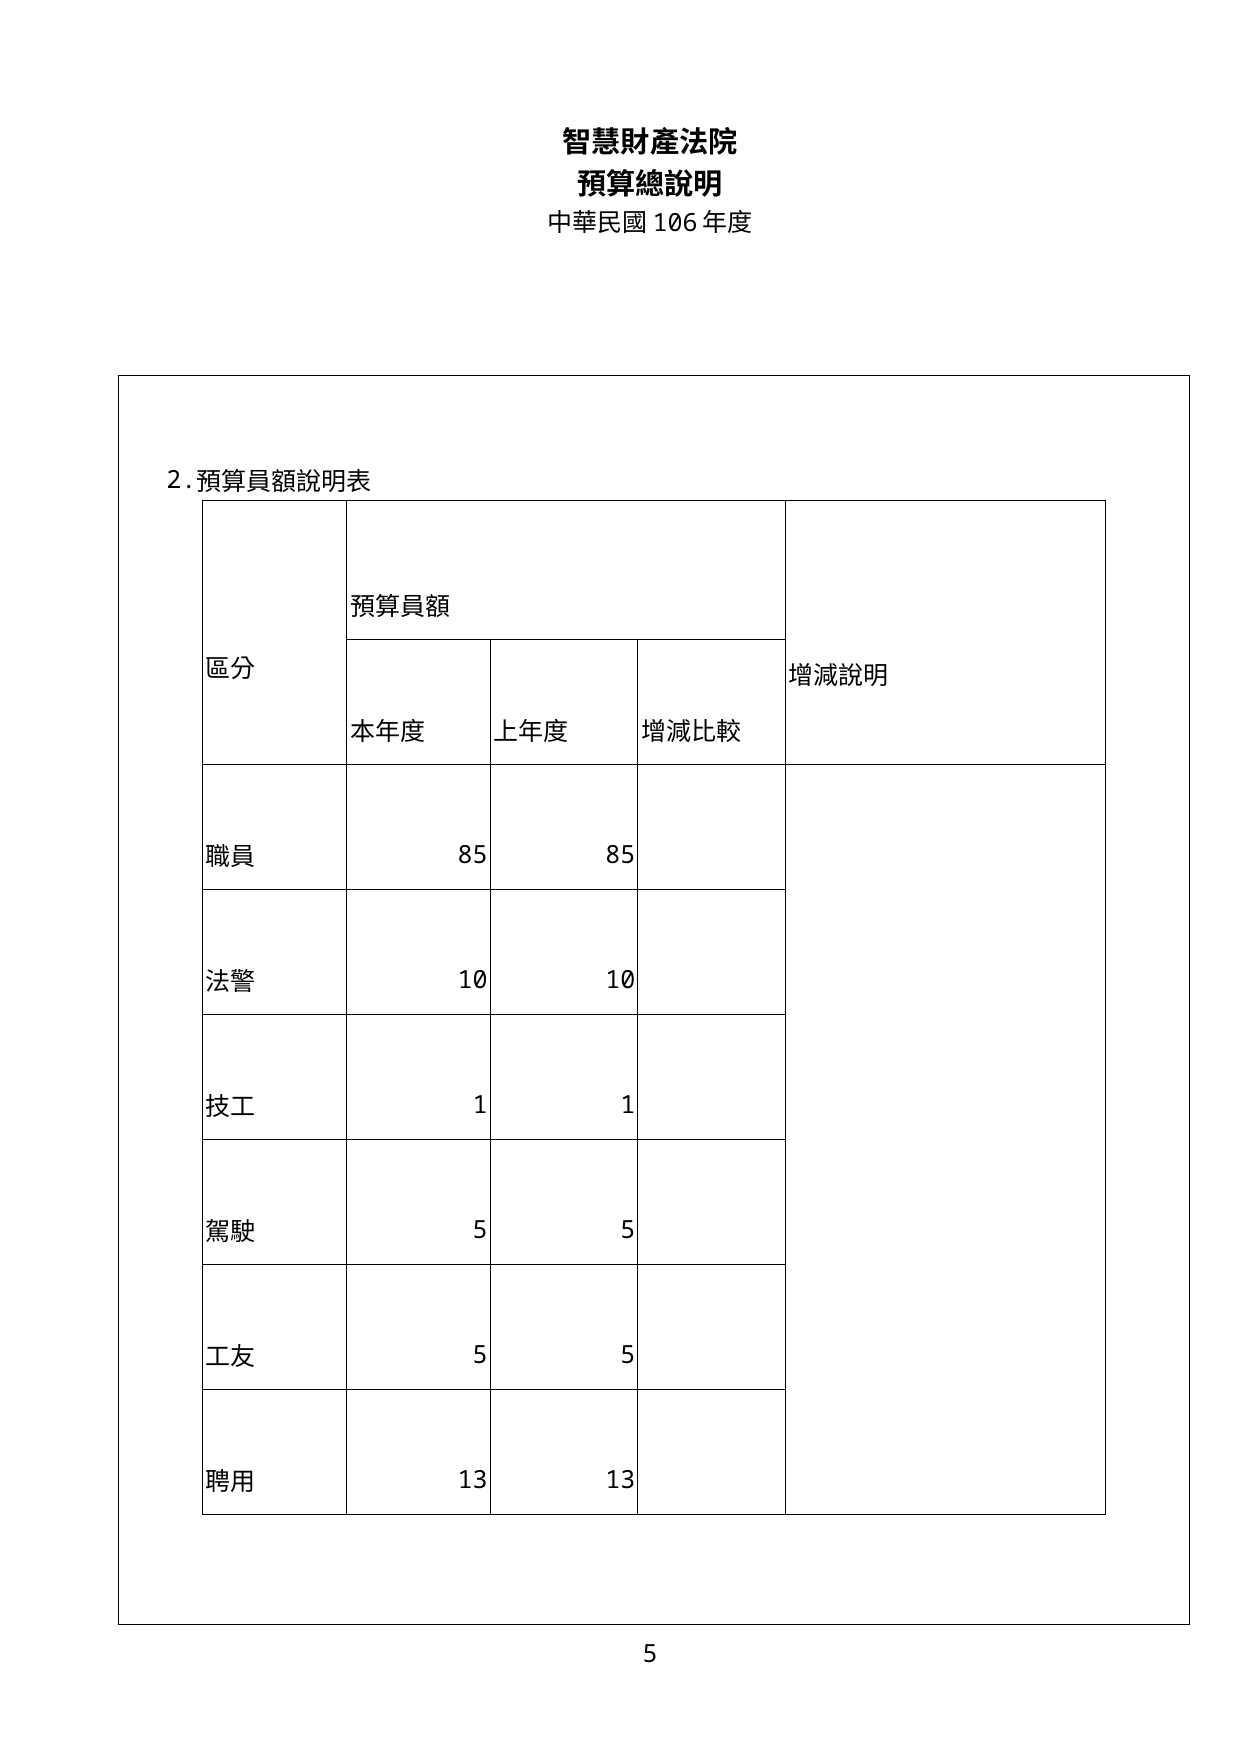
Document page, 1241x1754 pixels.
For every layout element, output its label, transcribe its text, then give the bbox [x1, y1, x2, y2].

table_header 預算員額 [347, 501, 785, 639]
table_cell [638, 1390, 785, 1514]
table_cell [638, 890, 785, 1014]
table_cell 上年度 [491, 640, 637, 764]
table_header 增減說明 [786, 501, 1105, 764]
table_cell 5 [491, 1140, 637, 1264]
table_cell [638, 1265, 785, 1389]
table_cell 10 [347, 890, 490, 1014]
table_header 區分 [203, 501, 346, 764]
table_cell 技工 [203, 1015, 346, 1139]
table_cell 職員 [203, 765, 346, 889]
table_cell 85 [347, 765, 490, 889]
table_cell [786, 765, 1105, 1514]
table_cell [638, 1140, 785, 1264]
table_cell 5 [347, 1140, 490, 1264]
table_cell 13 [347, 1390, 490, 1514]
table_cell 工友 [203, 1265, 346, 1389]
table_cell 聘用 [203, 1390, 346, 1514]
table_cell 1 [491, 1015, 637, 1139]
table_header 2.預算員額說明表 [119, 376, 1189, 1624]
table_cell 10 [491, 890, 637, 1014]
table_cell [638, 765, 785, 889]
table_cell 駕駛 [203, 1140, 346, 1264]
table_cell 5 [491, 1265, 637, 1389]
table_cell 本年度 [347, 640, 490, 764]
table_cell 13 [491, 1390, 637, 1514]
table_cell [638, 1015, 785, 1139]
table_cell 增減比較 [638, 640, 785, 764]
table_cell 85 [491, 765, 637, 889]
table_cell 5 [347, 1265, 490, 1389]
table_cell 法警 [203, 890, 346, 1014]
table_cell 1 [347, 1015, 490, 1139]
